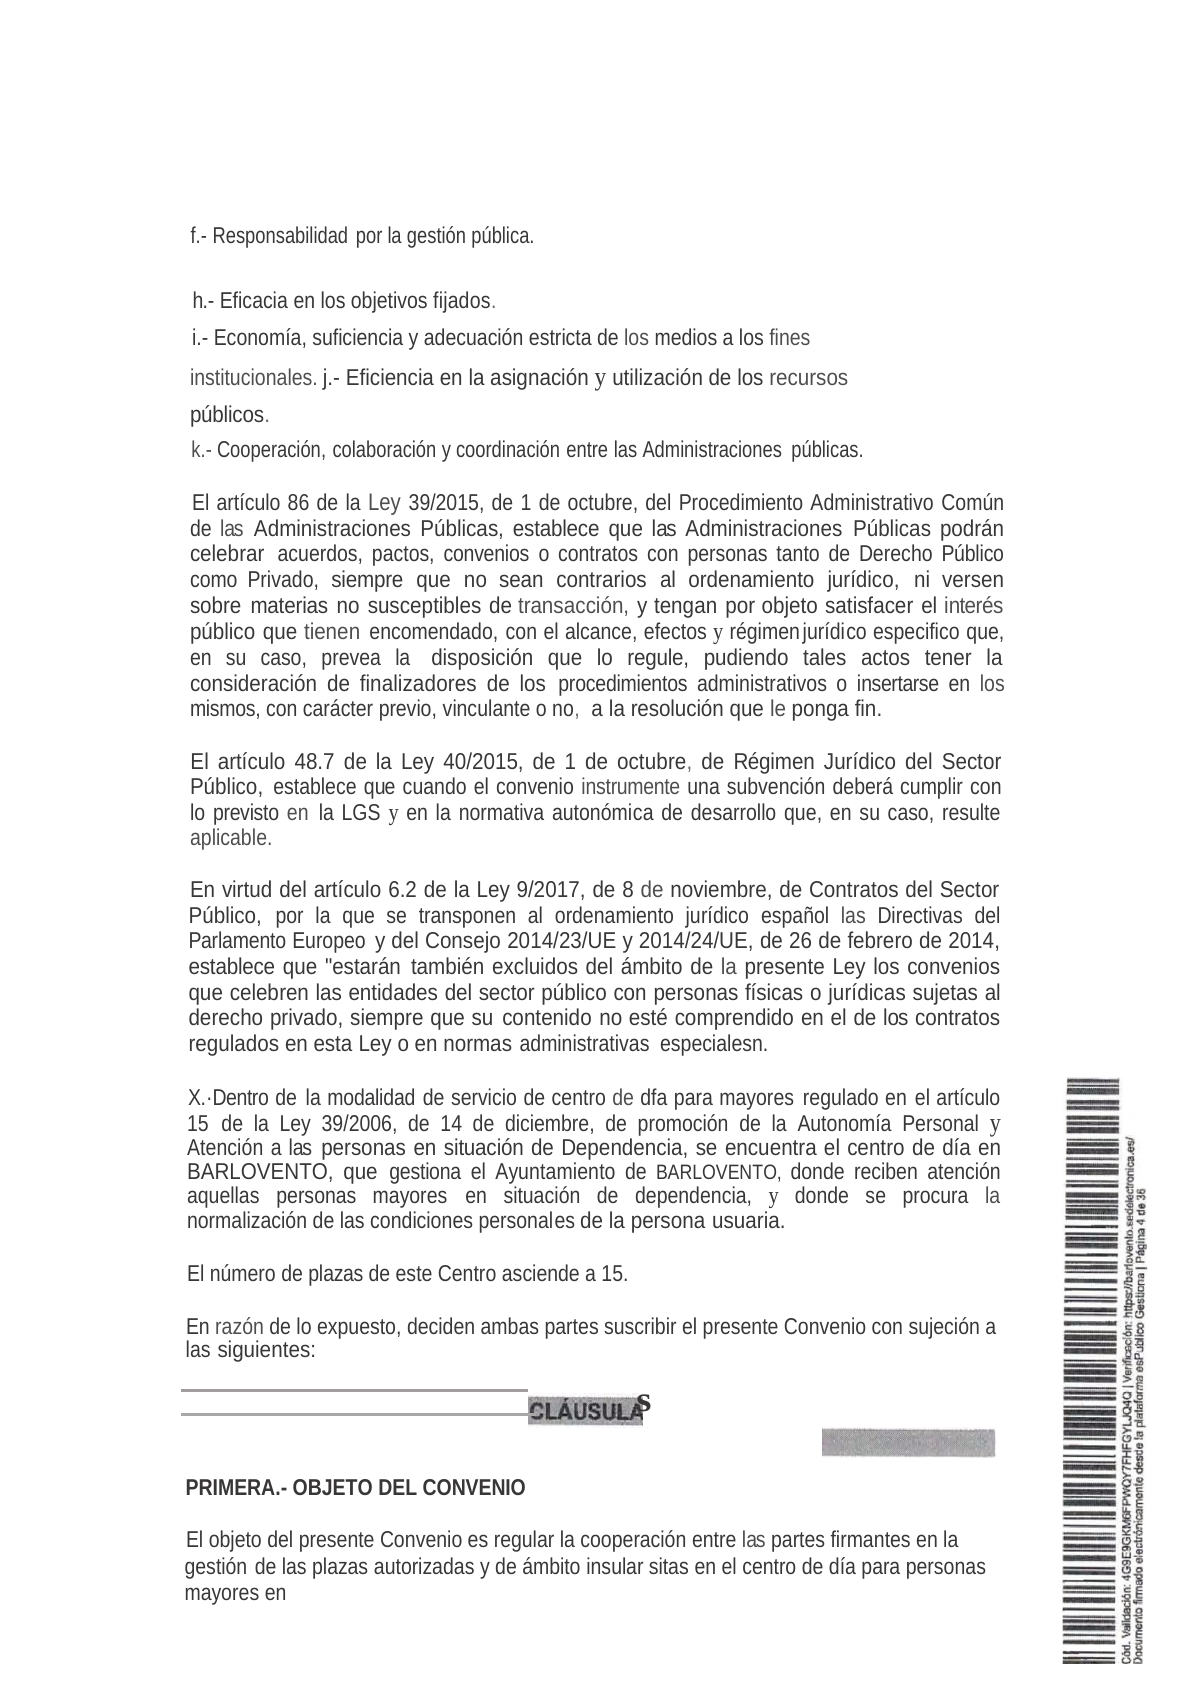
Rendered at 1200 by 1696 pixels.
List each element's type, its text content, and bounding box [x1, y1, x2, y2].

text En razón de lo expuesto, deciden ambas partes suscribir el presente Convenio con sujeción a las siguientes: [185, 1316, 996, 1362]
text f.- Responsabilidad por la gestión pública. [190, 222, 1160, 248]
subtitle PRIMERA.- OBJETO DEL CONVENIO [185, 1474, 1062, 1500]
text k.- Cooperación, colaboración y coordinación entre las Administraciones públicas. [191, 436, 1160, 463]
text El número de plazas de este Centro asciende a 15. [187, 1260, 1062, 1286]
text El artículo 86 de la Ley 39/2015, de 1 de octubre, del Procedimiento Administrativo Común de las Administraciones Públicas, establece que las Administraciones Públicas podrán celebrar acuerdos, pactos, convenios o contratos con personas tanto de Derecho Público como Privado, siempre que no sean contrarios al ordenamiento jurídico, ni versen sobre materias no susceptibles de transacción, y tengan por objeto satisfacer el interés público que tienen encomendado, con el alcance, efectos y régimenjurídico especifico que, en su caso, prevea la disposición que lo regule, pudiendo tales actos tener la consideración de finalizadores de los procedimientos administrativos o insertarse en los mismos, con carácter previo, vinculante o no, a la resolución que le ponga fin. [190, 489, 1004, 722]
text h.- Eficacia en los objetivos fijados. [192, 287, 1160, 313]
text El objeto del presente Convenio es regular la cooperación entre las partes firmantes en la gestión de las plazas autorizadas y de ámbito insular sitas en el centro de día para personas mayores en [184, 1526, 1002, 1605]
text El artículo 48.7 de la Ley 40/2015, de 1 de octubre, de Régimen Jurídico del Sector Público, establece que cuando el convenio instrumente una subvención deberá cumplir con lo previsto en la LGS y en la normativa autonómica de desarrollo que, en su caso, resulte aplicable. [190, 749, 1001, 851]
text X.·Dentro de la modalidad de servicio de centro de dfa para mayores regulado en el artículo 15 de la Ley 39/2006, de 14 de diciembre, de promoción de la Autonomía Personal y Atención a las personas en situación de Dependencia, se encuentra el centro de día en BARLOVENTO, que gestiona el Ayuntamiento de BARLOVENTO, donde reciben atención aquellas personas mayores en situación de dependencia, y donde se procura la normalización de las condiciones personales de la persona usuaria. [187, 1086, 1001, 1233]
text i.- Economía, suficiencia y adecuación estricta de los medios a los fines institucionales. j.- Eficiencia en la asignación y utilización de los recursos públicos. [190, 324, 917, 427]
text En virtud del artículo 6.2 de la Ley 9/2017, de 8 de noviembre, de Contratos del Sector Público, por la que se transponen al ordenamiento jurídico español las Directivas del Parlamento Europeo y del Consejo 2014/23/UE y 2014/24/UE, de 26 de febrero de 2014, establece que "estarán también excluidos del ámbito de la presente Ley los convenios que celebren las entidades del sector público con personas físicas o jurídicas sujetas al derecho privado, siempre que su contenido no esté comprendido en el de los contratos regulados en esta Ley o en normas administrativas especialesn. [188, 877, 1001, 1056]
